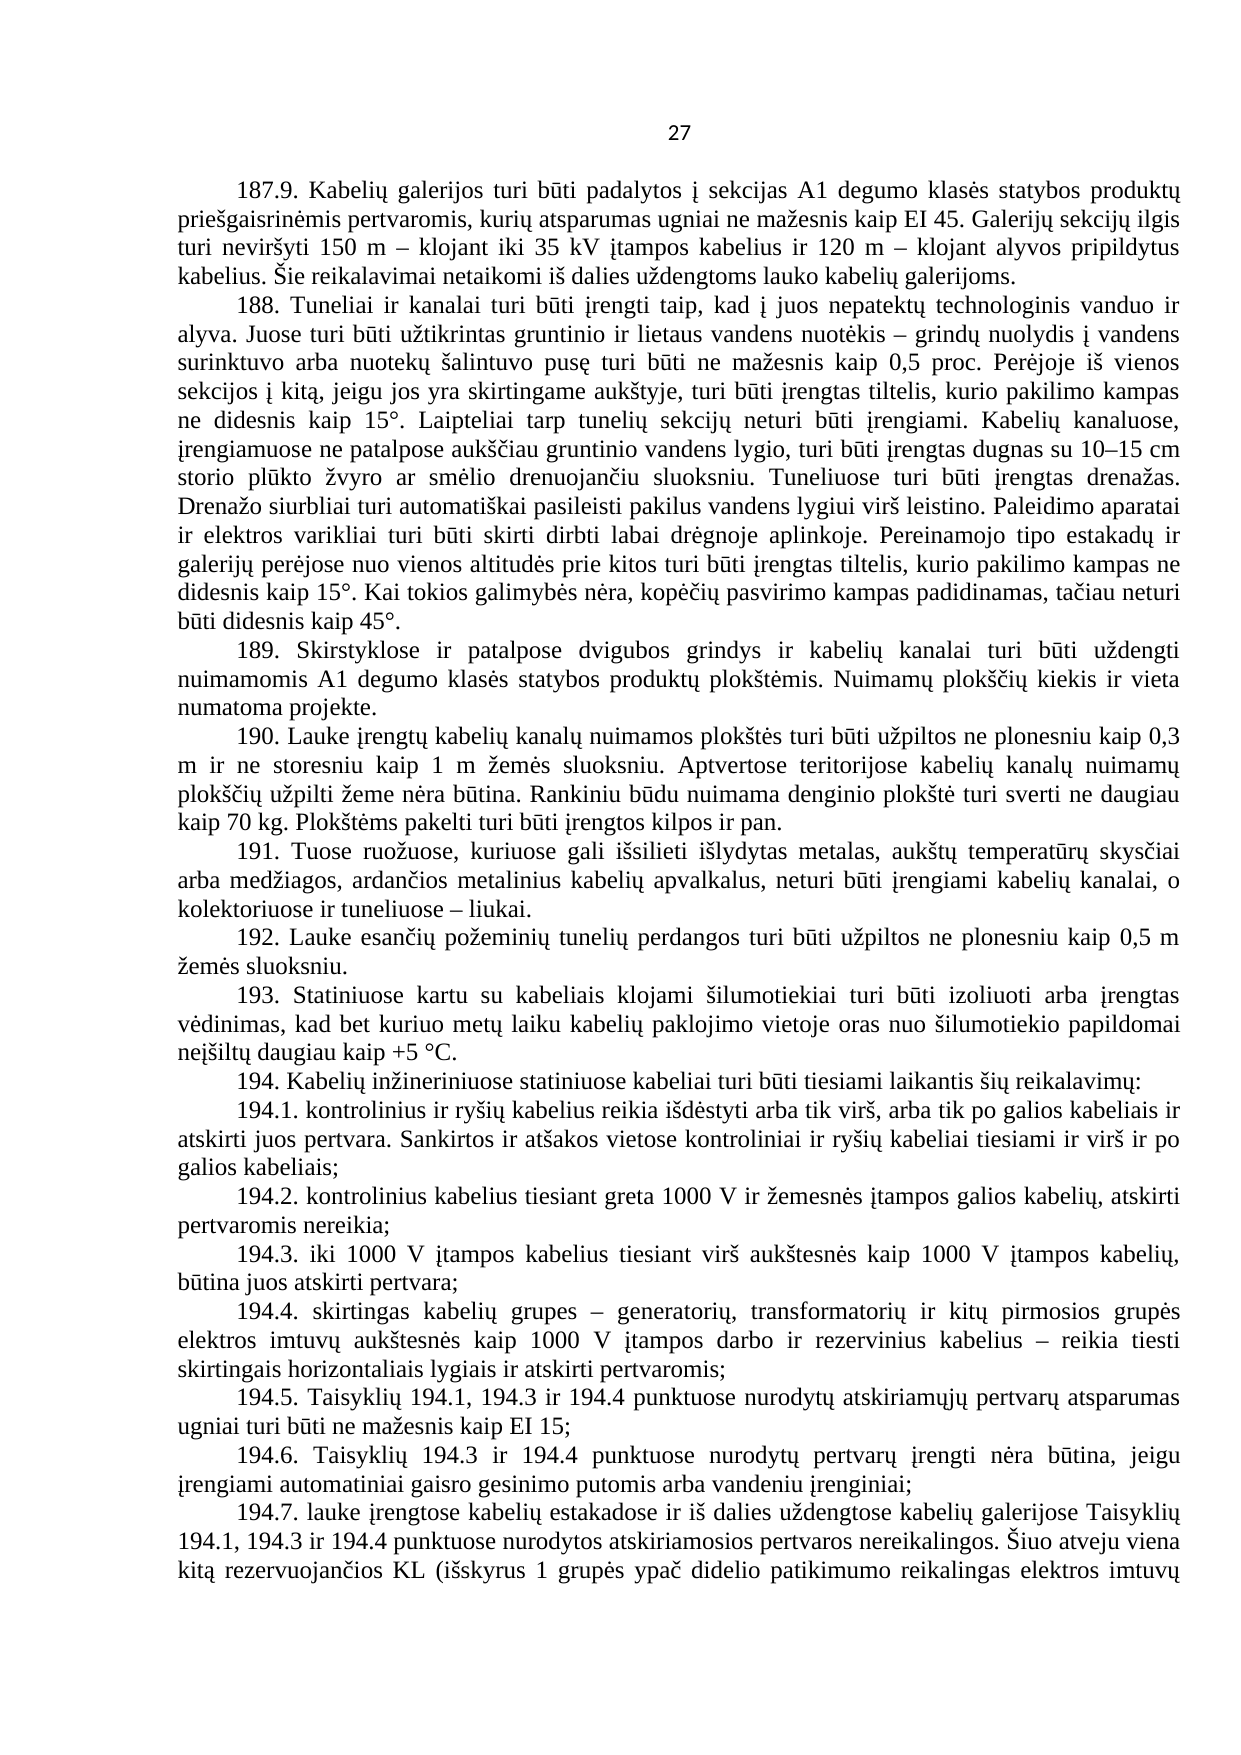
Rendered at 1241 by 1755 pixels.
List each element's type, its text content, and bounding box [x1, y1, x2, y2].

text 187.9. Kabelių galerijos turi būti padalytos į sekcijas A1 degumo klasės statybos produktų priešgaisrinėmis pertvaromis, kurių atsparumas ugniai ne mažesnis kaip EI 45. Galerijų sekcijų ilgis turi neviršyti 150 m – klojant iki 35 kV įtampos kabelius ir 120 m – klojant alyvos pripildytus kabelius. Šie reikalavimai netaikomi iš dalies uždengtoms lauko kabelių galerijoms. [177, 175, 1181, 290]
text 188. Tuneliai ir kanalai turi būti įrengti taip, kad į juos nepatektų technologinis vanduo ir alyva. Juose turi būti užtikrintas gruntinio ir lietaus vandens nuotėkis – grindų nuolydis į vandens surinktuvo arba nuotekų šalintuvo pusę turi būti ne mažesnis kaip 0,5 proc. Perėjoje iš vienos sekcijos į kitą, jeigu jos yra skirtingame aukštyje, turi būti įrengtas tiltelis, kurio pakilimo kampas ne didesnis kaip 15°. Laipteliai tarp tunelių sekcijų neturi būti įrengiami. Kabelių kanaluose, įrengiamuose ne patalpose aukščiau gruntinio vandens lygio, turi būti įrengtas dugnas su 10–15 cm storio plūkto žvyro ar smėlio drenuojančiu sluoksniu. Tuneliuose turi būti įrengtas drenažas. Drenažo siurbliai turi automatiškai pasileisti pakilus vandens lygiui virš leistino. Paleidimo aparatai ir elektros varikliai turi būti skirti dirbti labai drėgnoje aplinkoje. Pereinamojo tipo estakadų ir galerijų perėjose nuo vienos altitudės prie kitos turi būti įrengtas tiltelis, kurio pakilimo kampas ne didesnis kaip 15°. Kai tokios galimybės nėra, kopėčių pasvirimo kampas padidinamas, tačiau neturi būti didesnis kaip 45°. [177, 290, 1181, 635]
text 194.2. kontrolinius kabelius tiesiant greta 1000 V ir žemesnės įtampos galios kabelių, atskirti pertvaromis nereikia; [177, 1181, 1181, 1239]
text 194.4. skirtingas kabelių grupes – generatorių, transformatorių ir kitų pirmosios grupės elektros imtuvų aukštesnės kaip 1000 V įtampos darbo ir rezervinius kabelius – reikia tiesti skirtingais horizontaliais lygiais ir atskirti pertvaromis; [177, 1296, 1181, 1382]
text 194.5. Taisyklių 194.1, 194.3 ir 194.4 punktuose nurodytų atskiriamųjų pertvarų atsparumas ugniai turi būti ne mažesnis kaip EI 15; [177, 1382, 1181, 1440]
text 194. Kabelių inžineriniuose statiniuose kabeliai turi būti tiesiami laikantis šių reikalavimų: [177, 1066, 1181, 1095]
text 194.1. kontrolinius ir ryšių kabelius reikia išdėstyti arba tik virš, arba tik po galios kabeliais ir atskirti juos pertvara. Sankirtos ir atšakos vietose kontroliniai ir ryšių kabeliai tiesiami ir virš ir po galios kabeliais; [177, 1095, 1181, 1181]
text 192. Lauke esančių požeminių tunelių perdangos turi būti užpiltos ne plonesniu kaip 0,5 m žemės sluoksniu. [177, 922, 1181, 980]
text 191. Tuose ruožuose, kuriuose gali išsilieti išlydytas metalas, aukštų temperatūrų skysčiai arba medžiagos, ardančios metalinius kabelių apvalkalus, neturi būti įrengiami kabelių kanalai, o kolektoriuose ir tuneliuose – liukai. [177, 836, 1181, 922]
text 194.6. Taisyklių 194.3 ir 194.4 punktuose nurodytų pertvarų įrengti nėra būtina, jeigu įrengiami automatiniai gaisro gesinimo putomis arba vandeniu įrenginiai; [177, 1440, 1181, 1497]
text 194.7. lauke įrengtose kabelių estakadose ir iš dalies uždengtose kabelių galerijose Taisyklių 194.1, 194.3 ir 194.4 punktuose nurodytos atskiriamosios pertvaros nereikalingos. Šiuo atveju viena kitą rezervuojančios KL (išskyrus 1 grupės ypač didelio patikimumo reikalingas elektros imtuvų [177, 1497, 1181, 1584]
text 193. Statiniuose kartu su kabeliais klojami šilumotiekiai turi būti izoliuoti arba įrengtas vėdinimas, kad bet kuriuo metų laiku kabelių paklojimo vietoje oras nuo šilumotiekio papildomai neįšiltų daugiau kaip +5 °C. [177, 980, 1181, 1066]
text 190. Lauke įrengtų kabelių kanalų nuimamos plokštės turi būti užpiltos ne plonesniu kaip 0,3 m ir ne storesniu kaip 1 m žemės sluoksniu. Aptvertose teritorijose kabelių kanalų nuimamų plokščių užpilti žeme nėra būtina. Rankiniu būdu nuimama denginio plokštė turi sverti ne daugiau kaip 70 kg. Plokštėms pakelti turi būti įrengtos kilpos ir pan. [177, 721, 1181, 836]
text 194.3. iki 1000 V įtampos kabelius tiesiant virš aukštesnės kaip 1000 V įtampos kabelių, būtina juos atskirti pertvara; [177, 1239, 1181, 1296]
text 189. Skirstyklose ir patalpose dvigubos grindys ir kabelių kanalai turi būti uždengti nuimamomis A1 degumo klasės statybos produktų plokštėmis. Nuimamų plokščių kiekis ir vieta numatoma projekte. [177, 635, 1181, 721]
